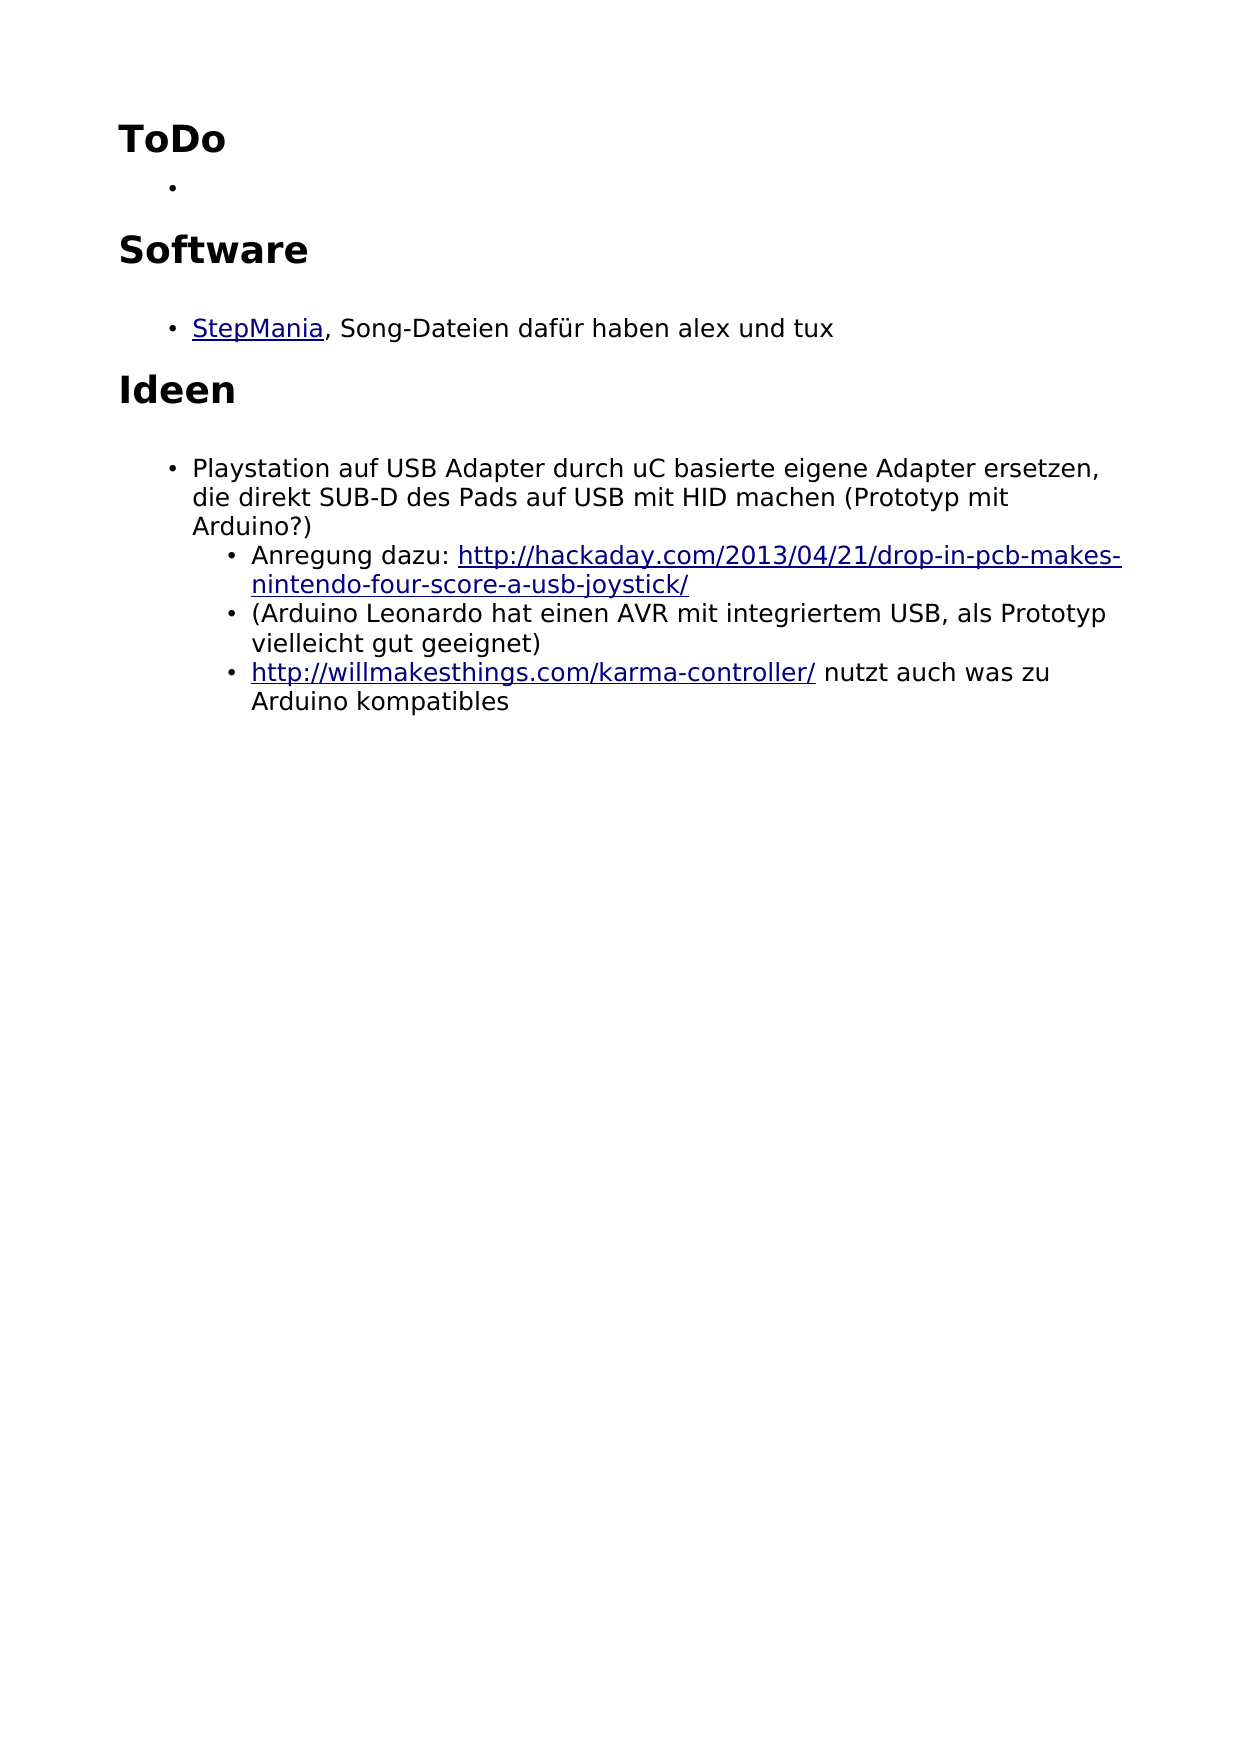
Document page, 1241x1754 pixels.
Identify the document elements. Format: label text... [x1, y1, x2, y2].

subtitle Ideen [118, 368, 1122, 412]
list http://willmakesthings.com/karma-controller/ nutzt auch was zu Arduino kompatibles [236, 658, 1122, 716]
list StepMania, Song-Dateien dafür haben alex und tux [177, 314, 1122, 343]
list Playstation auf USB Adapter durch uC basierte eigene Adapter ersetzen, die direkt SUB-D des Pads auf USB mit HID machen (Prototyp mit Arduino?) [177, 454, 1122, 541]
list (Arduino Leonardo hat einen AVR mit integriertem USB, als Prototyp vielleicht gut geeignet) [236, 600, 1122, 658]
list Anregung dazu: http://hackaday.com/2013/04/21/drop-in-pcb-makes-nintendo-four-score-a-usb-joystick/ [236, 541, 1122, 600]
subtitle ToDo [118, 118, 1122, 162]
subtitle Software [118, 228, 1122, 272]
